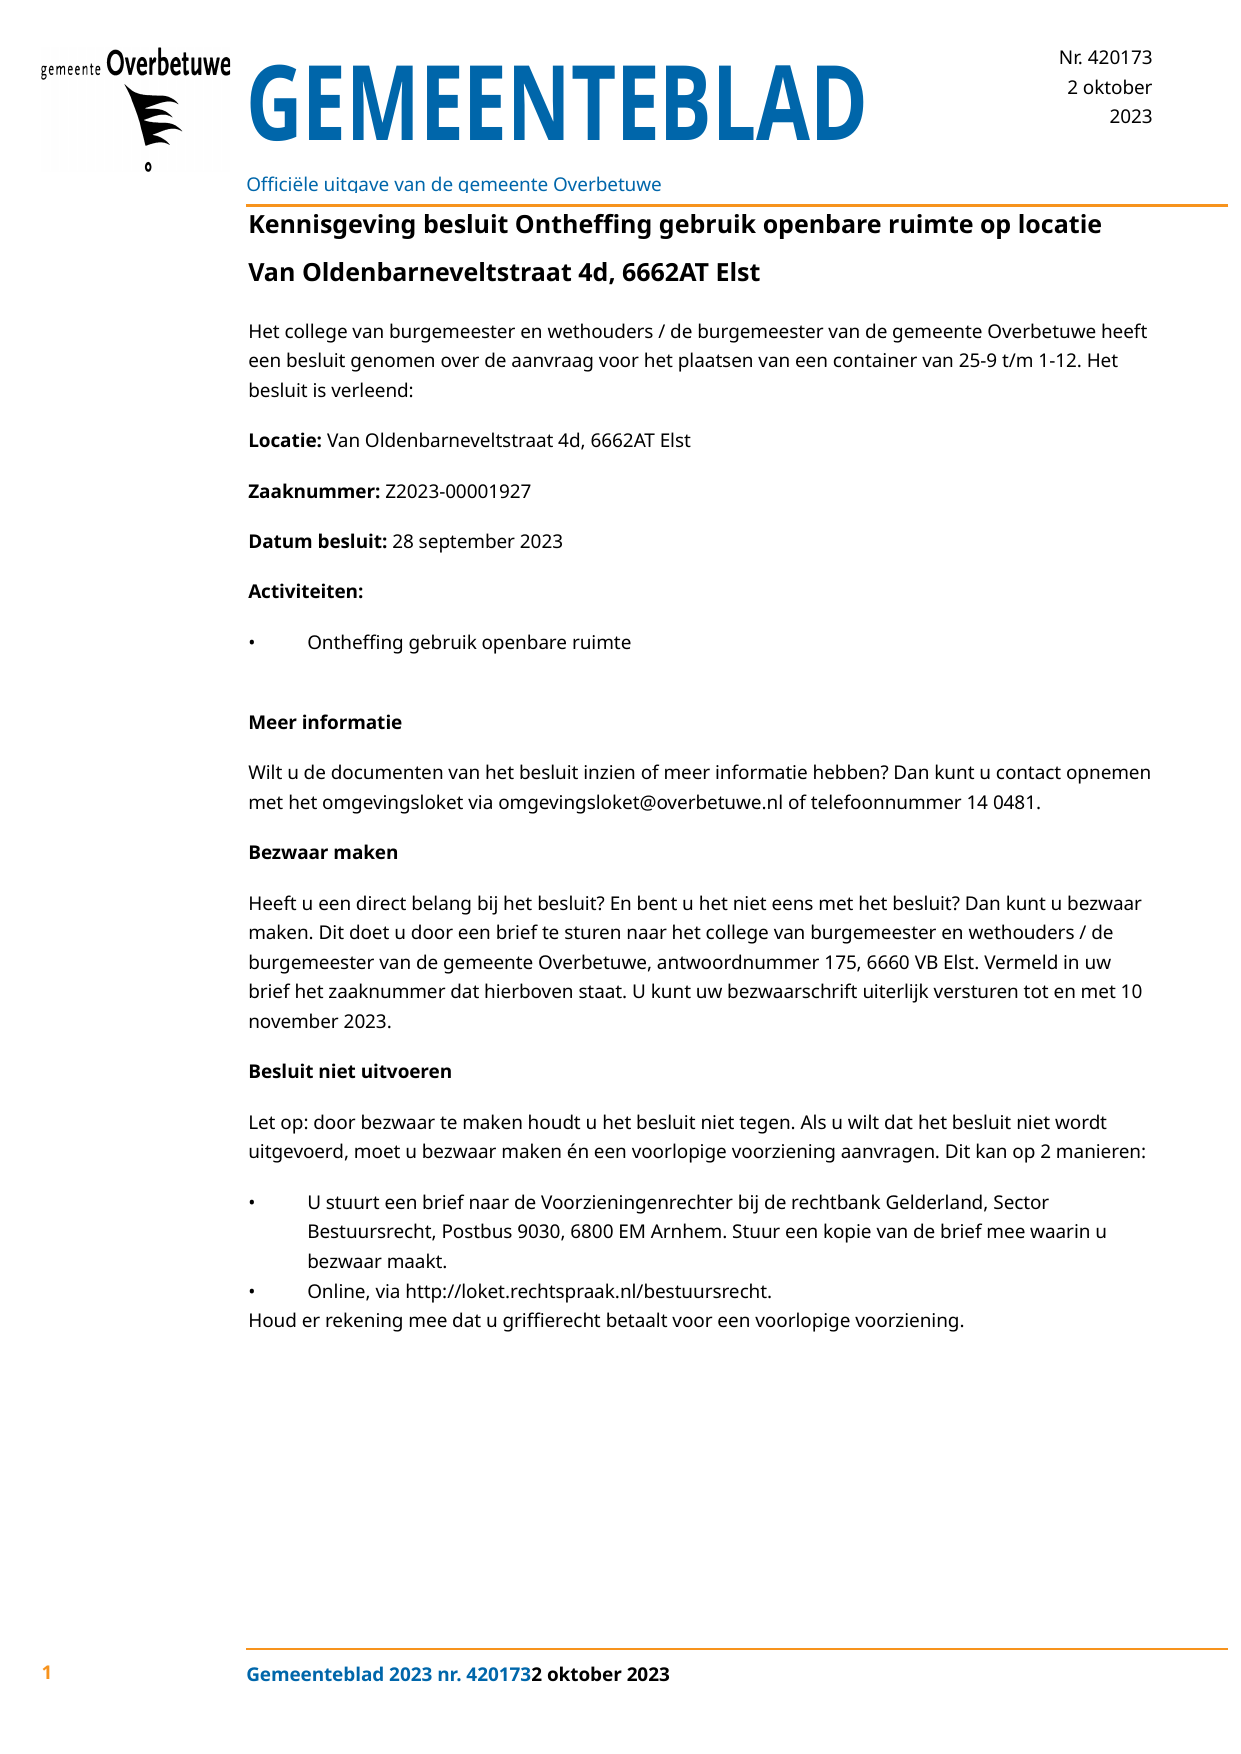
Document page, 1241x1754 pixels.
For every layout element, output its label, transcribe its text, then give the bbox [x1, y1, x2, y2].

text Het college van burgemeester en wethouders / de burgemeester van de gemeente Overbetuwe heeft een besluit genomen over de aanvraag voor het plaatsen van een container van 25-9 t/m 1-12. Het besluit is verleend: [248, 318, 1152, 403]
text Activiteiten: [248, 579, 1152, 604]
text Kennisgeving besluit Ontheffing gebruik openbare ruimte op locatie Van Oldenbarneveltstraat 4d, 6662AT Elst [248, 207, 1152, 288]
text Bezwaar maken [248, 839, 1152, 865]
text Besluit niet uitvoeren [248, 1059, 1152, 1084]
list Ontheffing gebruik openbare ruimte [248, 629, 1152, 655]
text Houd er rekening mee dat u griffierecht betaalt voor een voorlopige voorziening. [248, 1307, 1152, 1333]
list Online, via http://loket.rechtspraak.nl/bestuursrecht. [248, 1278, 1152, 1304]
text Let op: door bezwaar te maken houdt u het besluit niet tegen. Als u wilt dat het besluit niet wordt uitgevoerd, moet u bezwaar maken én een voorlopige voorziening aanvragen. Dit kan op 2 manieren: [248, 1109, 1152, 1164]
text Datum besluit: 28 september 2023 [248, 528, 1152, 554]
text Meer informatie [248, 709, 1152, 735]
text Heeft u een direct belang bij het besluit? En bent u het niet eens met het besluit? Dan kunt u bezwaar maken. Dit doet u door een brief te sturen naar het college van burgemeester en wethouders / de burgemeester van de gemeente Overbetuwe, antwoordnummer 175, 6660 VB Elst. Vermeld in uw brief het zaaknummer dat hierboven staat. U kunt uw bezwaarschrift uiterlijk versturen tot en met 10 november 2023. [248, 890, 1152, 1034]
text Wilt u de documenten van het besluit inzien of meer informatie hebben? Dan kunt u contact opnemen met het omgevingsloket via omgevingsloket@overbetuwe.nl of telefoonnummer 14 0481. [248, 759, 1152, 815]
text Zaaknummer: Z2023-00001927 [248, 478, 1152, 504]
picture [41, 47, 231, 172]
text Locatie: Van Oldenbarneveltstraat 4d, 6662AT Elst [248, 427, 1152, 453]
list U stuurt een brief naar de Voorzieningenrechter bij de rechtbank Gelderland, Sector Bestuursrecht, Postbus 9030, 6800 EM Arnhem. Stuur een kopie van de brief mee waarin u bezwaar maakt. [248, 1189, 1152, 1274]
